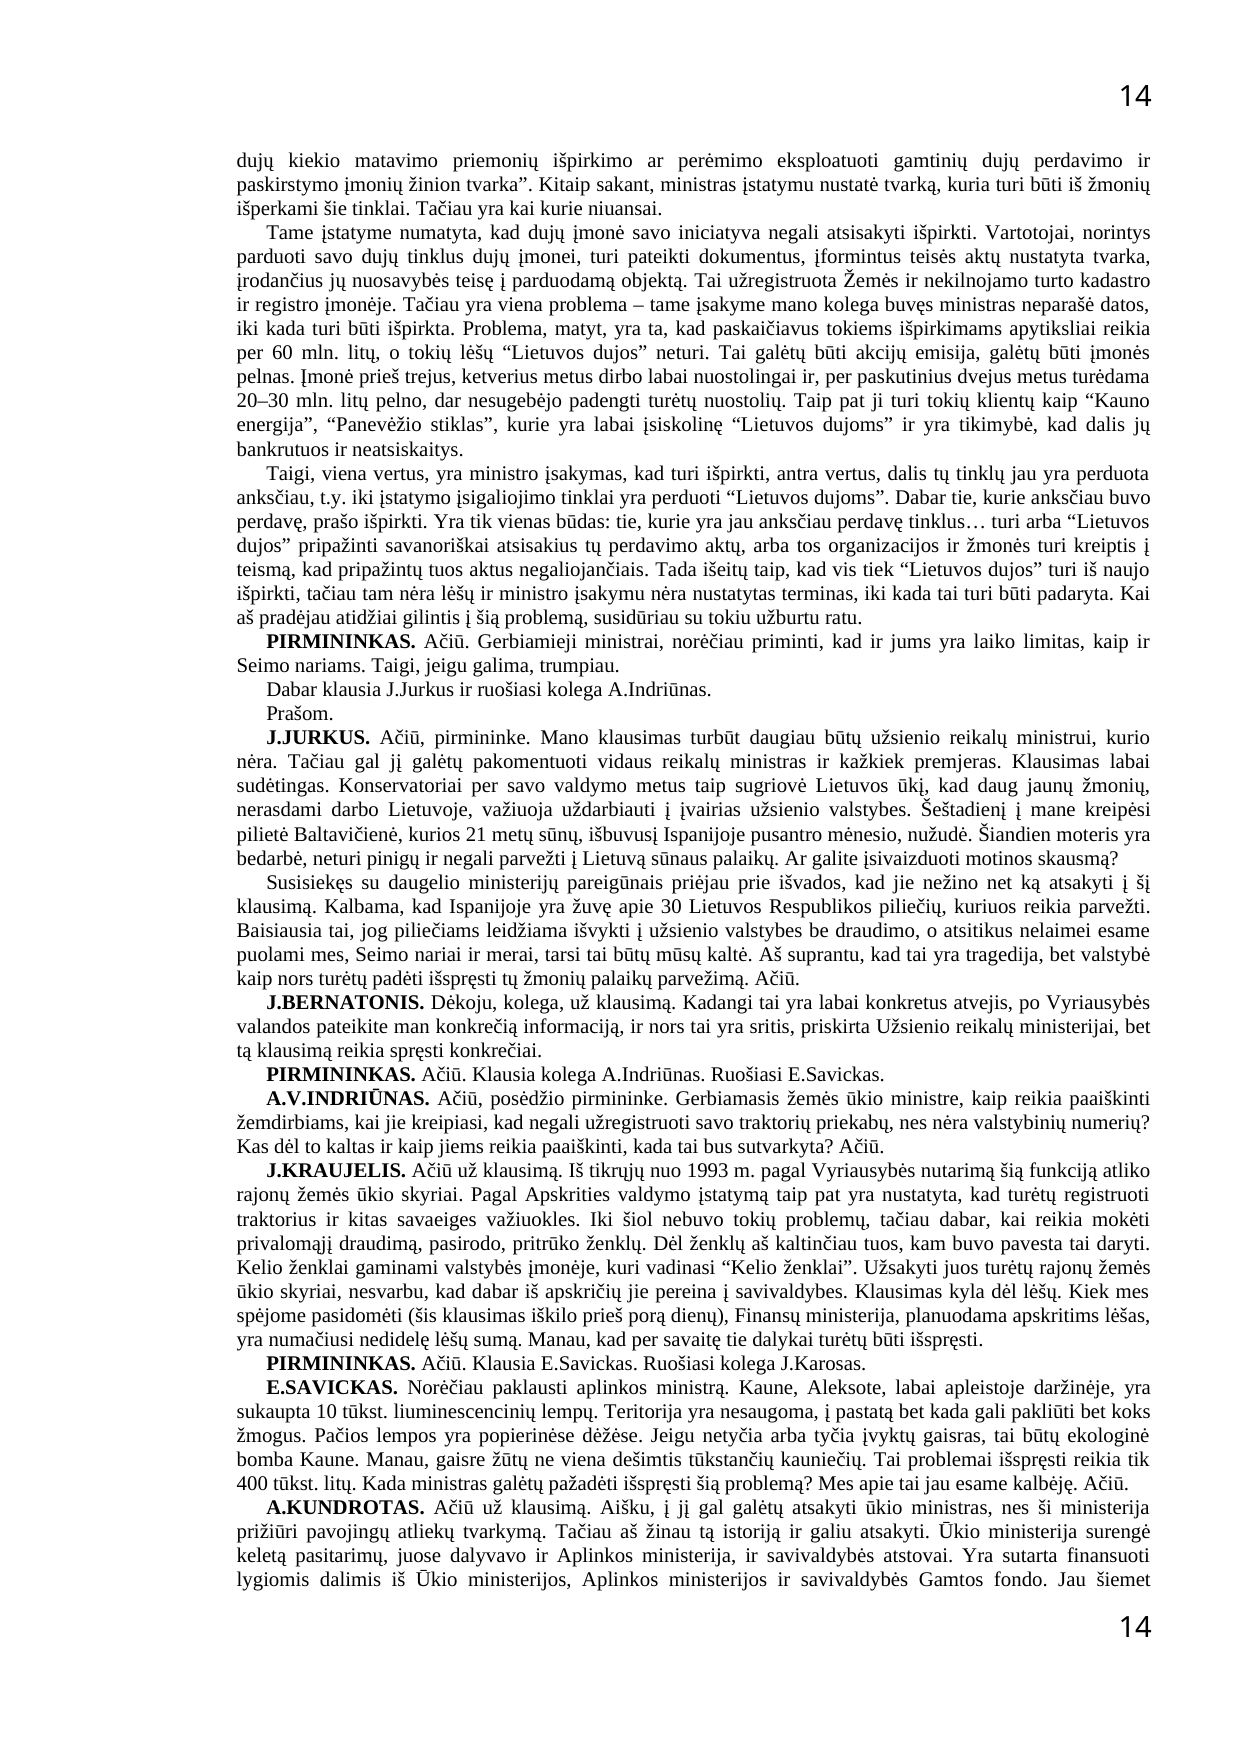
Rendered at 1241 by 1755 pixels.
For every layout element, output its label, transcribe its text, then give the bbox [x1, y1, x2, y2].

text PIRMININKAS. Ačiū. Klausia E.Savickas. Ruošiasi kolega J.Karosas. [236, 1351, 1152, 1375]
text J.JURKUS. Ačiū, pirmininke. Mano klausimas turbūt daugiau būtų užsienio reikalų ministrui, kurio nėra. Tačiau gal jį galėtų pakomentuoti vidaus reikalų ministras ir kažkiek premjeras. Klausimas labai sudėtingas. Konservatoriai per savo valdymo metus taip sugriovė Lietuvos ūkį, kad daug jaunų žmonių, nerasdami darbo Lietuvoje, važiuoja uždarbiauti į įvairias užsienio valstybes. Šeštadienį į mane kreipėsi pilietė Baltavičienė, kurios 21 metų sūnų, išbuvusį Ispanijoje pusantro mėnesio, nužudė. Šiandien moteris yra bedarbė, neturi pinigų ir negali parvežti į Lietuvą sūnaus palaikų. Ar galite įsivaizduoti motinos skausmą? [236, 725, 1152, 869]
text PIRMININKAS. Ačiū. Klausia kolega A.Indriūnas. Ruošiasi E.Savickas. [236, 1062, 1152, 1086]
text Dabar klausia J.Jurkus ir ruošiasi kolega A.Indriūnas. [236, 677, 1152, 701]
text J.KRAUJELIS. Ačiū už klausimą. Iš tikrųjų nuo 1993 m. pagal Vyriausybės nutarimą šią funkciją atliko rajonų žemės ūkio skyriai. Pagal Apskrities valdymo įstatymą taip pat yra nustatyta, kad turėtų registruoti traktorius ir kitas savaeiges važiuokles. Iki šiol nebuvo tokių problemų, tačiau dabar, kai reikia mokėti privalomąjį draudimą, pasirodo, pritrūko ženklų. Dėl ženklų aš kaltinčiau tuos, kam buvo pavesta tai daryti. Kelio ženklai gaminami valstybės įmonėje, kuri vadinasi “Kelio ženklai”. Užsakyti juos turėtų rajonų žemės ūkio skyriai, nesvarbu, kad dabar iš apskričių jie pereina į savivaldybes. Klausimas kyla dėl lėšų. Kiek mes spėjome pasidomėti (šis klausimas iškilo prieš porą dienų), Finansų ministerija, planuodama apskritims lėšas, yra numačiusi nedidelę lėšų sumą. Manau, kad per savaitę tie dalykai turėtų būti išspręsti. [236, 1158, 1152, 1351]
text A.V.INDRIŪNAS. Ačiū, posėdžio pirmininke. Gerbiamasis žemės ūkio ministre, kaip reikia paaiškinti žemdirbiams, kai jie kreipiasi, kad negali užregistruoti savo traktorių priekabų, nes nėra valstybinių numerių? Kas dėl to kaltas ir kaip jiems reikia paaiškinti, kada tai bus sutvarkyta? Ačiū. [236, 1086, 1152, 1158]
text Taigi, viena vertus, yra ministro įsakymas, kad turi išpirkti, antra vertus, dalis tų tinklų jau yra perduota anksčiau, t.y. iki įstatymo įsigaliojimo tinklai yra perduoti “Lietuvos dujoms”. Dabar tie, kurie anksčiau buvo perdavę, prašo išpirkti. Yra tik vienas būdas: tie, kurie yra jau anksčiau perdavę tinklus… turi arba “Lietuvos dujos” pripažinti savanoriškai atsisakius tų perdavimo aktų, arba tos organizacijos ir žmonės turi kreiptis į teismą, kad pripažintų tuos aktus negaliojančiais. Tada išeitų taip, kad vis tiek “Lietuvos dujos” turi iš naujo išpirkti, tačiau tam nėra lėšų ir ministro įsakymu nėra nustatytas terminas, iki kada tai turi būti padaryta. Kai aš pradėjau atidžiai gilintis į šią problemą, susidūriau su tokiu užburtu ratu. [236, 461, 1152, 629]
text Susisiekęs su daugelio ministerijų pareigūnais priėjau prie išvados, kad jie nežino net ką atsakyti į šį klausimą. Kalbama, kad Ispanijoje yra žuvę apie 30 Lietuvos Respublikos piliečių, kuriuos reikia parvežti. Baisiausia tai, jog piliečiams leidžiama išvykti į užsienio valstybes be draudimo, o atsitikus nelaimei esame puolami mes, Seimo nariai ir merai, tarsi tai būtų mūsų kaltė. Aš suprantu, kad tai yra tragedija, bet valstybė kaip nors turėtų padėti išspręsti tų žmonių palaikų parvežimą. Ačiū. [236, 869, 1152, 990]
text Tame įstatyme numatyta, kad dujų įmonė savo iniciatyva negali atsisakyti išpirkti. Vartotojai, norintys parduoti savo dujų tinklus dujų įmonei, turi pateikti dokumentus, įformintus teisės aktų nustatyta tvarka, įrodančius jų nuosavybės teisę į parduodamą objektą. Tai užregistruota Žemės ir nekilnojamo turto kadastro ir registro įmonėje. Tačiau yra viena problema – tame įsakyme mano kolega buvęs ministras neparašė datos, iki kada turi būti išpirkta. Problema, matyt, yra ta, kad paskaičiavus tokiems išpirkimams apytiksliai reikia per 60 mln. litų, o tokių lėšų “Lietuvos dujos” neturi. Tai galėtų būti akcijų emisija, galėtų būti įmonės pelnas. Įmonė prieš trejus, ketverius metus dirbo labai nuostolingai ir, per paskutinius dvejus metus turėdama 20–30 mln. litų pelno, dar nesugebėjo padengti turėtų nuostolių. Taip pat ji turi tokių klientų kaip “Kauno energija”, “Panevėžio stiklas”, kurie yra labai įsiskolinę “Lietuvos dujoms” ir yra tikimybė, kad dalis jų bankrutuos ir neatsiskaitys. [236, 220, 1152, 461]
text E.SAVICKAS. Norėčiau paklausti aplinkos ministrą. Kaune, Aleksote, labai apleistoje daržinėje, yra sukaupta 10 tūkst. liuminescencinių lempų. Teritorija yra nesaugoma, į pastatą bet kada gali pakliūti bet koks žmogus. Pačios lempos yra popierinėse dėžėse. Jeigu netyčia arba tyčia įvyktų gaisras, tai būtų ekologinė bomba Kaune. Manau, gaisre žūtų ne viena dešimtis tūkstančių kauniečių. Tai problemai išspręsti reikia tik 400 tūkst. litų. Kada ministras galėtų pažadėti išspręsti šią problemą? Mes apie tai jau esame kalbėję. Ačiū. [236, 1375, 1152, 1495]
text Prašom. [236, 701, 1152, 725]
text J.BERNATONIS. Dėkoju, kolega, už klausimą. Kadangi tai yra labai konkretus atvejis, po Vyriausybės valandos pateikite man konkrečią informaciją, ir nors tai yra sritis, priskirta Užsienio reikalų ministerijai, bet tą klausimą reikia spręsti konkrečiai. [236, 990, 1152, 1062]
text PIRMININKAS. Ačiū. Gerbiamieji ministrai, norėčiau priminti, kad ir jums yra laiko limitas, kaip ir Seimo nariams. Taigi, jeigu galima, trumpiau. [236, 629, 1152, 677]
text A.KUNDROTAS. Ačiū už klausimą. Aišku, į jį gal galėtų atsakyti ūkio ministras, nes ši ministerija prižiūri pavojingų atliekų tvarkymą. Tačiau aš žinau tą istoriją ir galiu atsakyti. Ūkio ministerija surengė keletą pasitarimų, juose dalyvavo ir Aplinkos ministerija, ir savivaldybės atstovai. Yra sutarta finansuoti lygiomis dalimis iš Ūkio ministerijos, Aplinkos ministerijos ir savivaldybės Gamtos fondo. Jau šiemet [236, 1495, 1152, 1591]
text dujų kiekio matavimo priemonių išpirkimo ar perėmimo eksploatuoti gamtinių dujų perdavimo ir paskirstymo įmonių žinion tvarka”. Kitaip sakant, ministras įstatymu nustatė tvarką, kuria turi būti iš žmonių išperkami šie tinklai. Tačiau yra kai kurie niuansai. [236, 148, 1152, 220]
